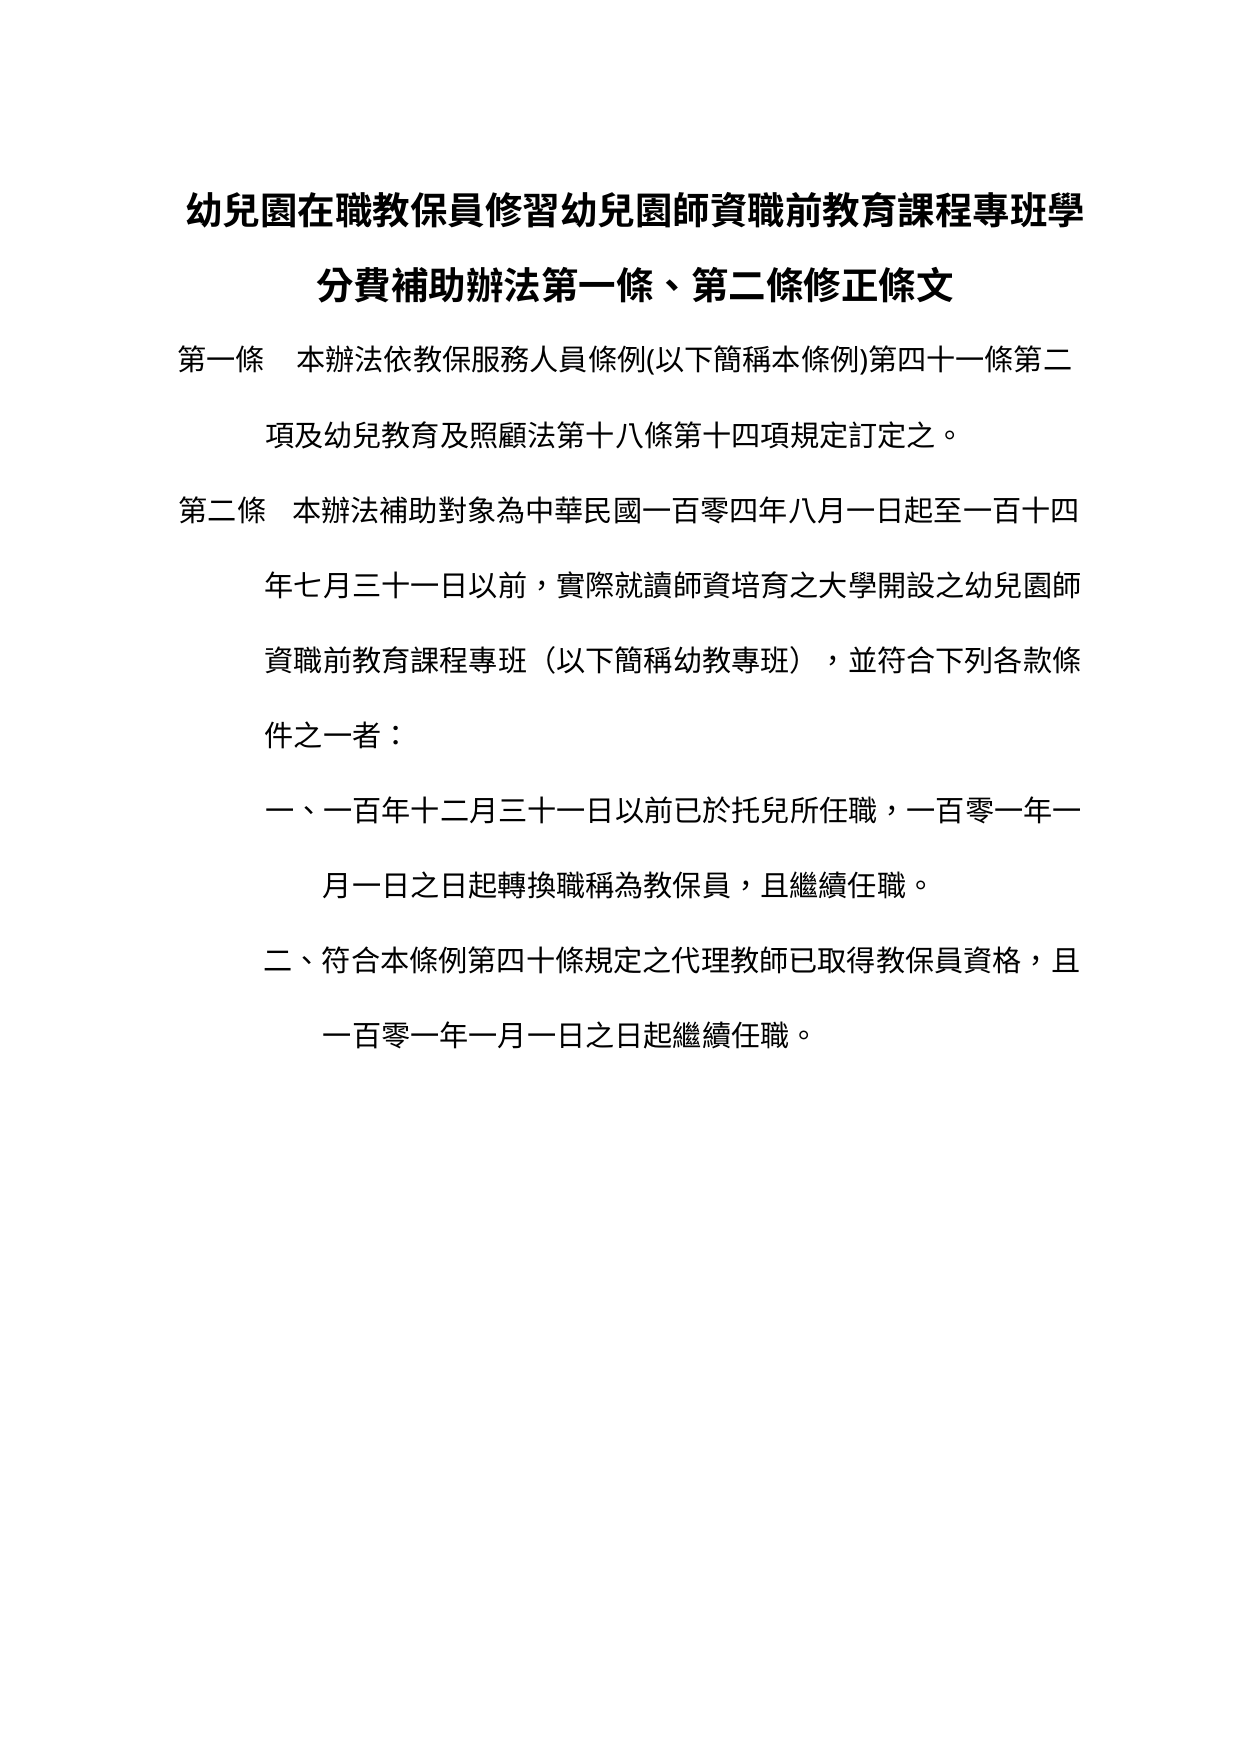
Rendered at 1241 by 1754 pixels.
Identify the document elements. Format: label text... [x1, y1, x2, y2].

list 本辦法依教保服務人員條例(以下簡稱本條例)第四十一條第二項及幼兒教育及照顧法第十八條第十四項規定訂定之。 [177, 314, 1093, 464]
text 第二條 本辦法補助對象為中華民國一百零四年八月一日起至一百十四年七月三十一日以前，實際就讀師資培育之大學開設之幼兒園師資職前教育課程專班（以下簡稱幼教專班），並符合下列各款條件之一者： [178, 464, 1093, 764]
text 一、一百年十二月三十一日以前已於托兒所任職，一百零一年一月一日之日起轉換職稱為教保員，且繼續任職。 [265, 764, 1093, 914]
text 二、符合本條例第四十條規定之代理教師已取得教保員資格，且一百零一年一月一日之日起繼續任職。 [263, 914, 1093, 1064]
text 幼兒園在職教保員修習幼兒園師資職前教育課程專班學分費補助辦法第一條、第二條修正條文 [177, 164, 1093, 314]
